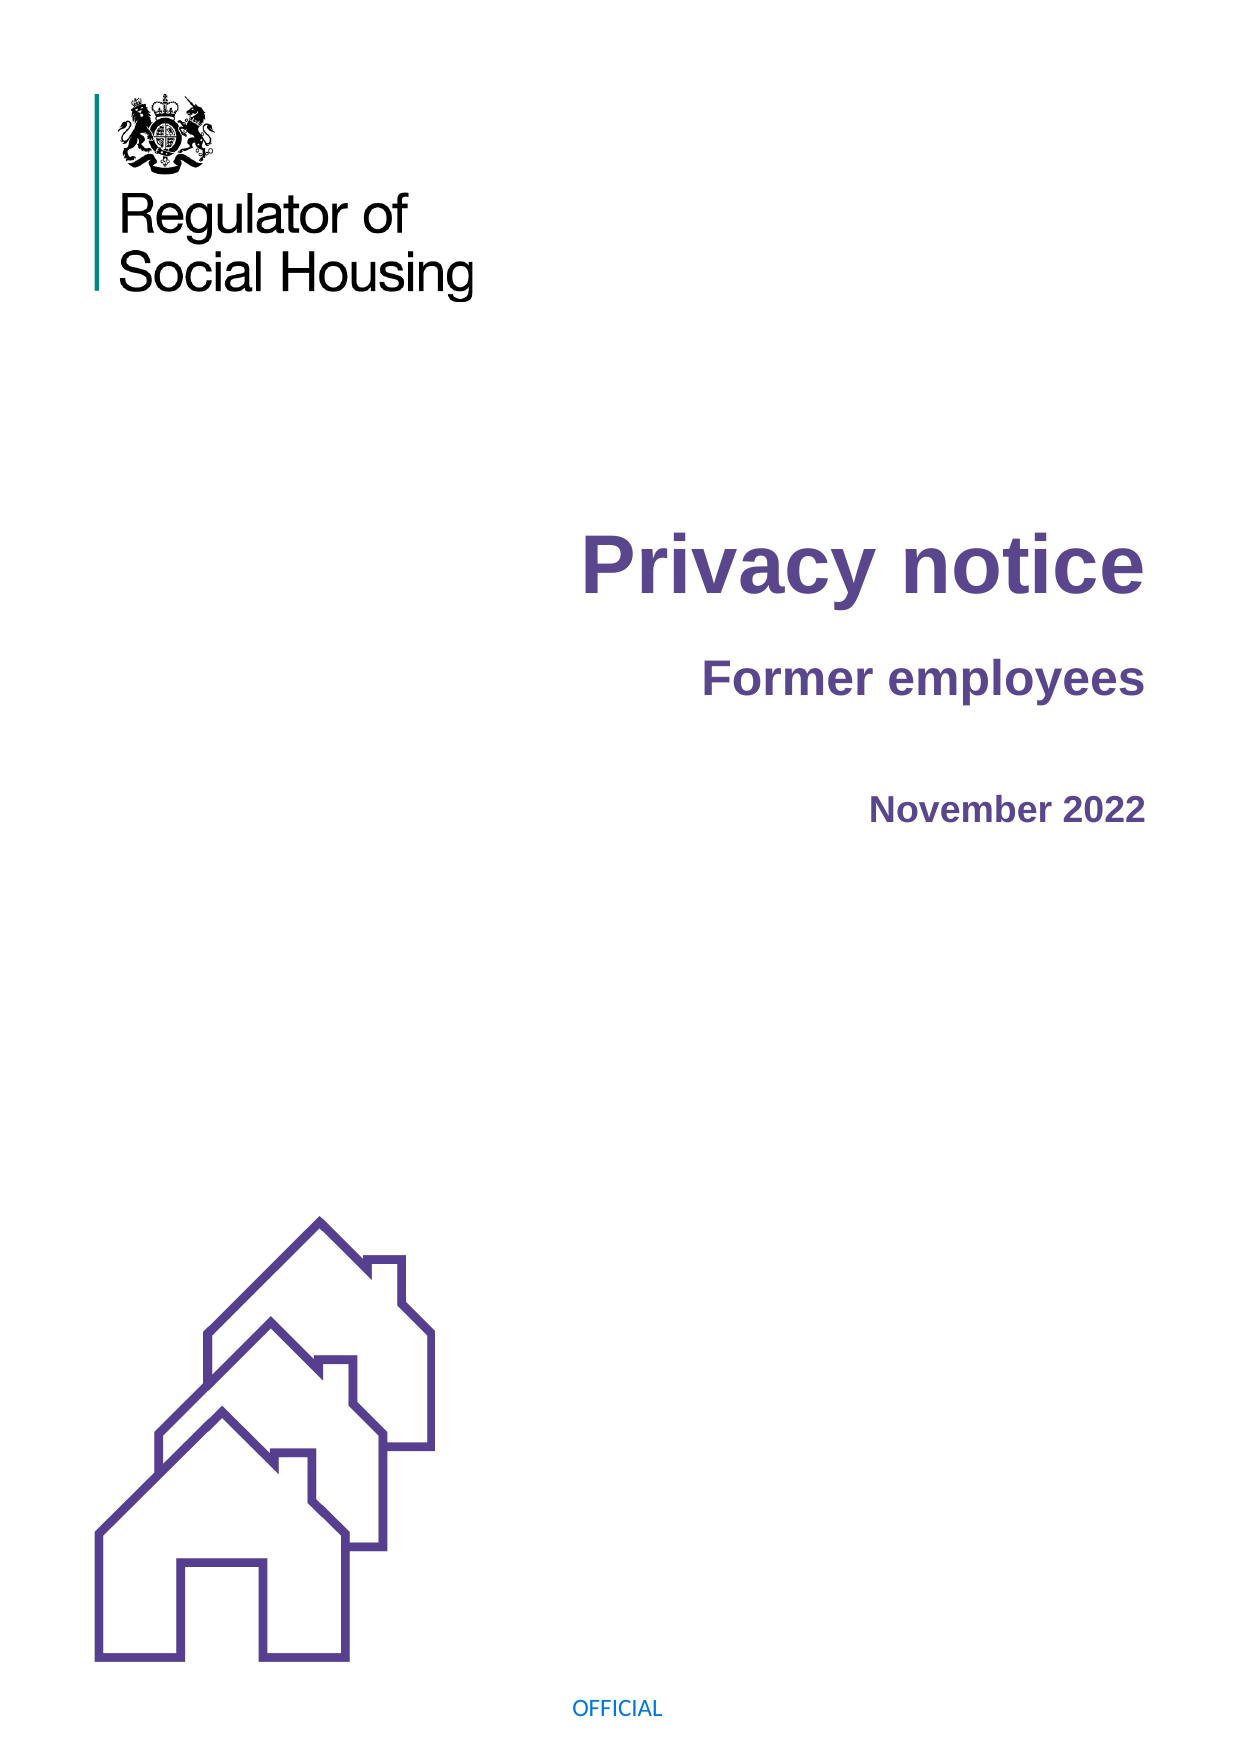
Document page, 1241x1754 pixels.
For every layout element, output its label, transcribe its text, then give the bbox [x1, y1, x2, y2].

subtitle Former employees [94, 649, 1146, 706]
text November 2022 [94, 787, 1146, 830]
title Privacy notice [94, 515, 1146, 611]
